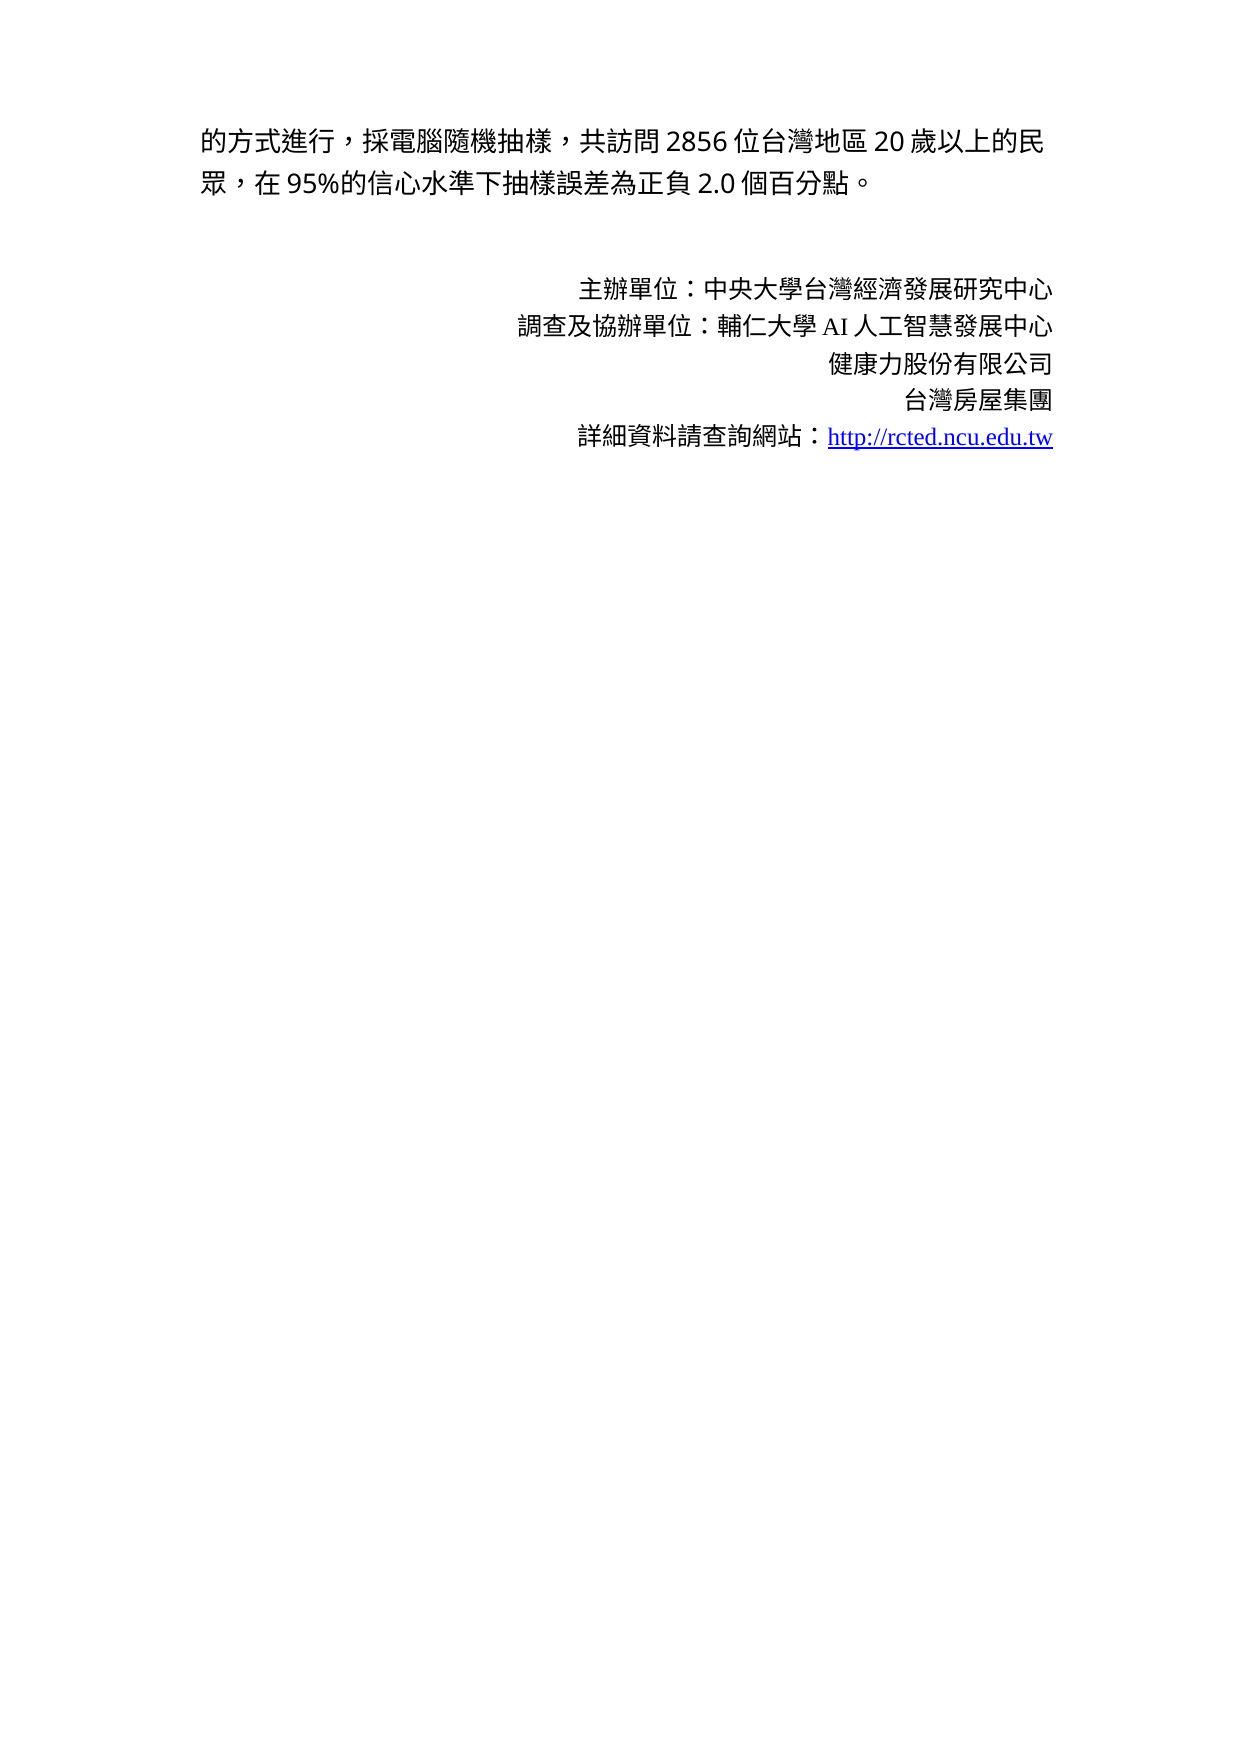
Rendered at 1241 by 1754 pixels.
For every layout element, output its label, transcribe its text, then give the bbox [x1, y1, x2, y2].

text 調查及協辦單位：輔仁大學AI人工智慧發展中心 [187, 306, 1053, 343]
text 詳細資料請查詢網站：http://rcted.ncu.edu.tw [187, 417, 1053, 453]
text 健康力股份有限公司 [187, 343, 1053, 381]
text 主辦單位：中央大學台灣經濟發展研究中心 [187, 268, 1053, 306]
text 台灣房屋集團 [187, 381, 1053, 417]
subtitle 的方式進行，採電腦隨機抽樣，共訪問2856位台灣地區20歲以上的民眾，在95%的信心水準下抽樣誤差為正負2.0個百分點。 [200, 118, 1053, 201]
